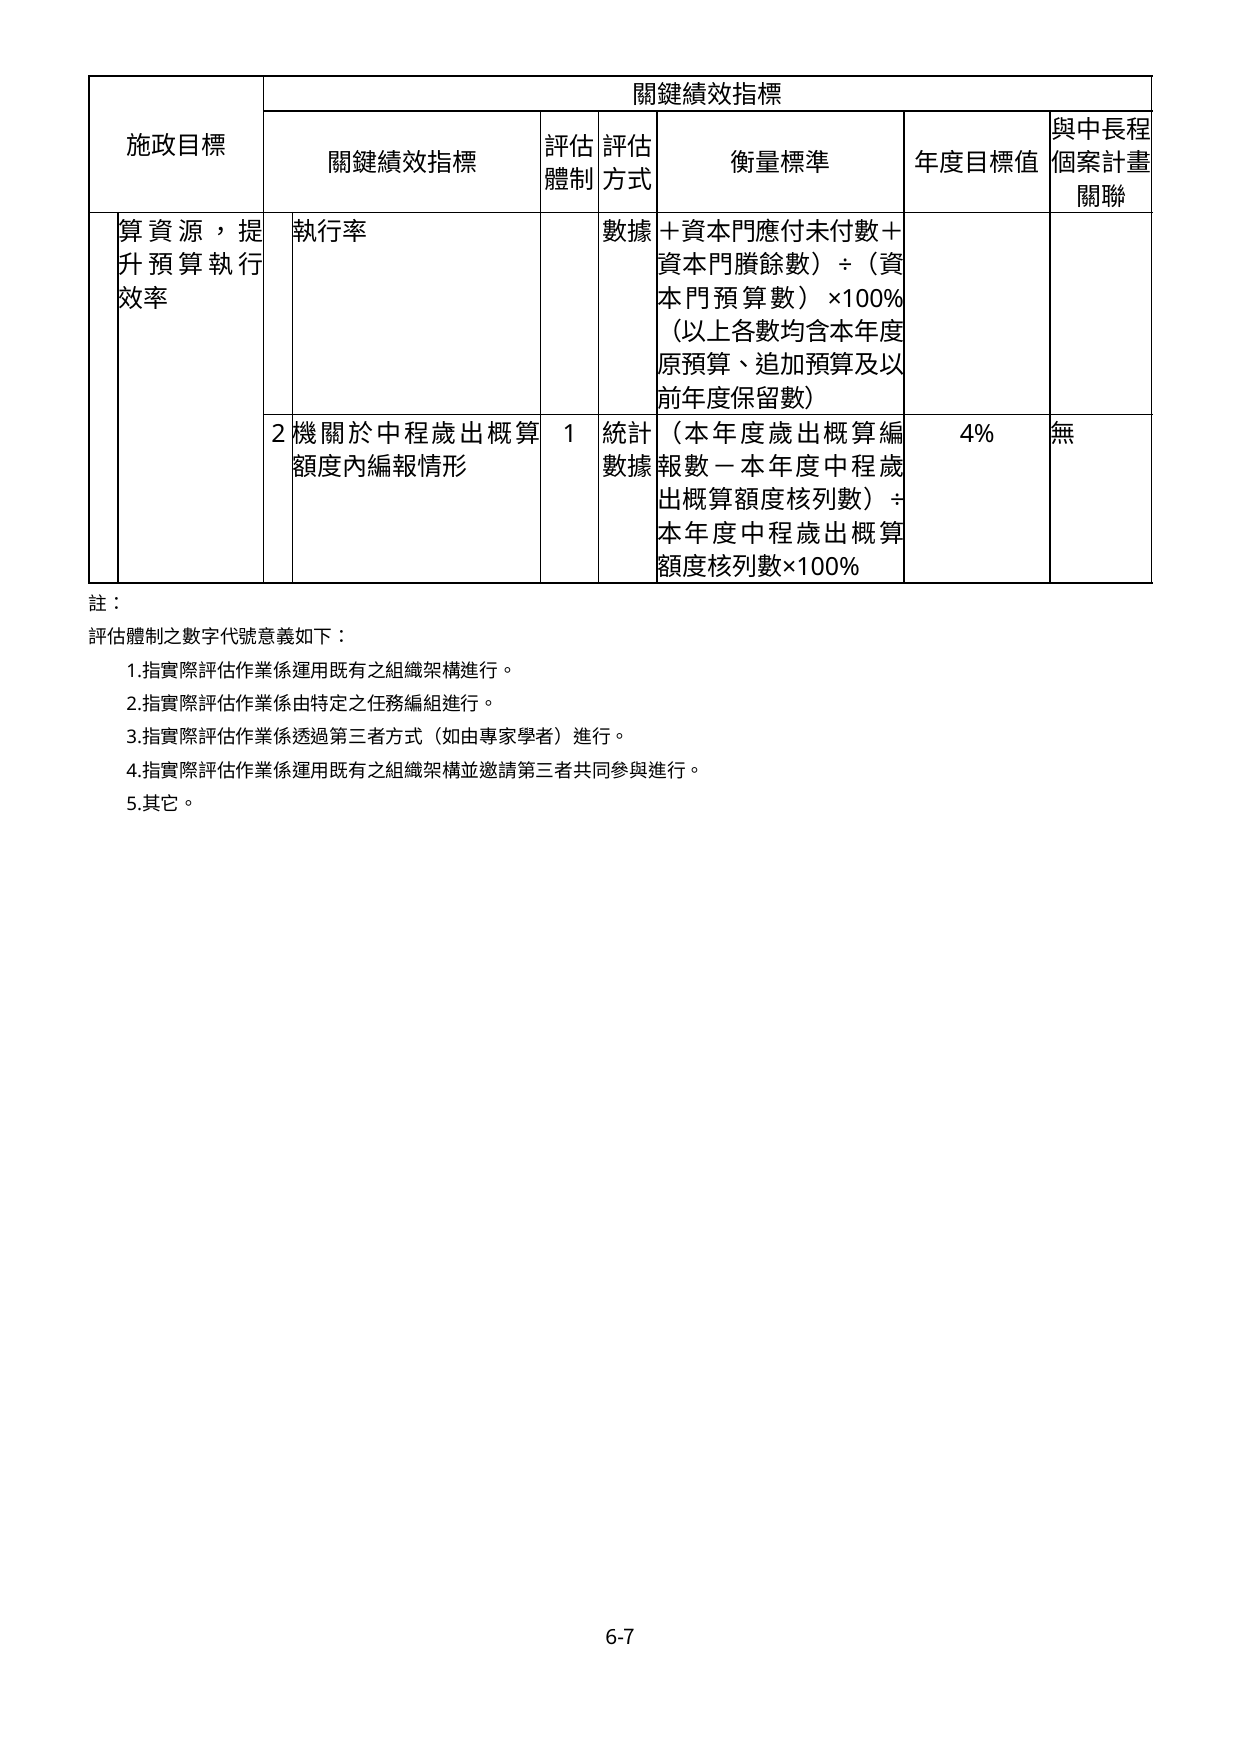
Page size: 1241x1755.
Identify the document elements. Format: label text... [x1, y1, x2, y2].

text 評估體制之數字代號意義如下： [89, 617, 1152, 651]
table_cell 機關於中程歲出概算額度內編報情形 [293, 415, 540, 582]
table_header 關鍵績效指標 [264, 77, 1151, 110]
table_cell 衡量標準 [658, 112, 903, 212]
table_cell 1 [541, 415, 598, 582]
table_cell 與中長程個案計畫關聯 [1051, 112, 1151, 212]
text 註： [89, 584, 1152, 617]
table_cell [264, 213, 292, 414]
table_cell 統計數據 [599, 415, 656, 582]
table_cell [541, 213, 598, 414]
table_cell 年度目標值 [905, 112, 1049, 212]
table_cell 評估 體制 [541, 112, 598, 212]
text 2.指實際評估作業係由特定之任務編組進行。 [89, 684, 1152, 717]
table_header 施政目標 [90, 77, 263, 212]
table_cell 數據 [599, 213, 656, 414]
text 3.指實際評估作業係透過第三者方式（如由專家學者）進行。 [89, 717, 1152, 751]
table_cell [905, 213, 1049, 414]
table_cell 4% [905, 415, 1049, 582]
table_cell 執行率 [293, 213, 540, 414]
table_cell 評估 方式 [599, 112, 656, 212]
table_cell ＋資本門應付未付數＋資本門賸餘數）÷（資本門預算數）×100%（以上各數均含本年度原預算、追加預算及以前年度保留數） [658, 213, 903, 414]
table_cell 無 [1051, 415, 1151, 582]
table_cell 2 [264, 415, 292, 582]
text 4.指實際評估作業係運用既有之組織架構並邀請第三者共同參與進行。 [89, 751, 1152, 784]
table_cell 九 [90, 213, 117, 582]
table_cell 妥適配置預算資源，提升預算執行效率 [119, 213, 263, 582]
text 1.指實際評估作業係運用既有之組織架構進行。 [89, 651, 1152, 684]
table_cell （本年度歲出概算編報數－本年度中程歲出概算額度核列數）÷本年度中程歲出概算額度核列數×100% [658, 415, 903, 582]
table_cell [1051, 213, 1151, 414]
text 5.其它。 [89, 784, 1152, 817]
table_cell 關鍵績效指標 [264, 112, 540, 212]
